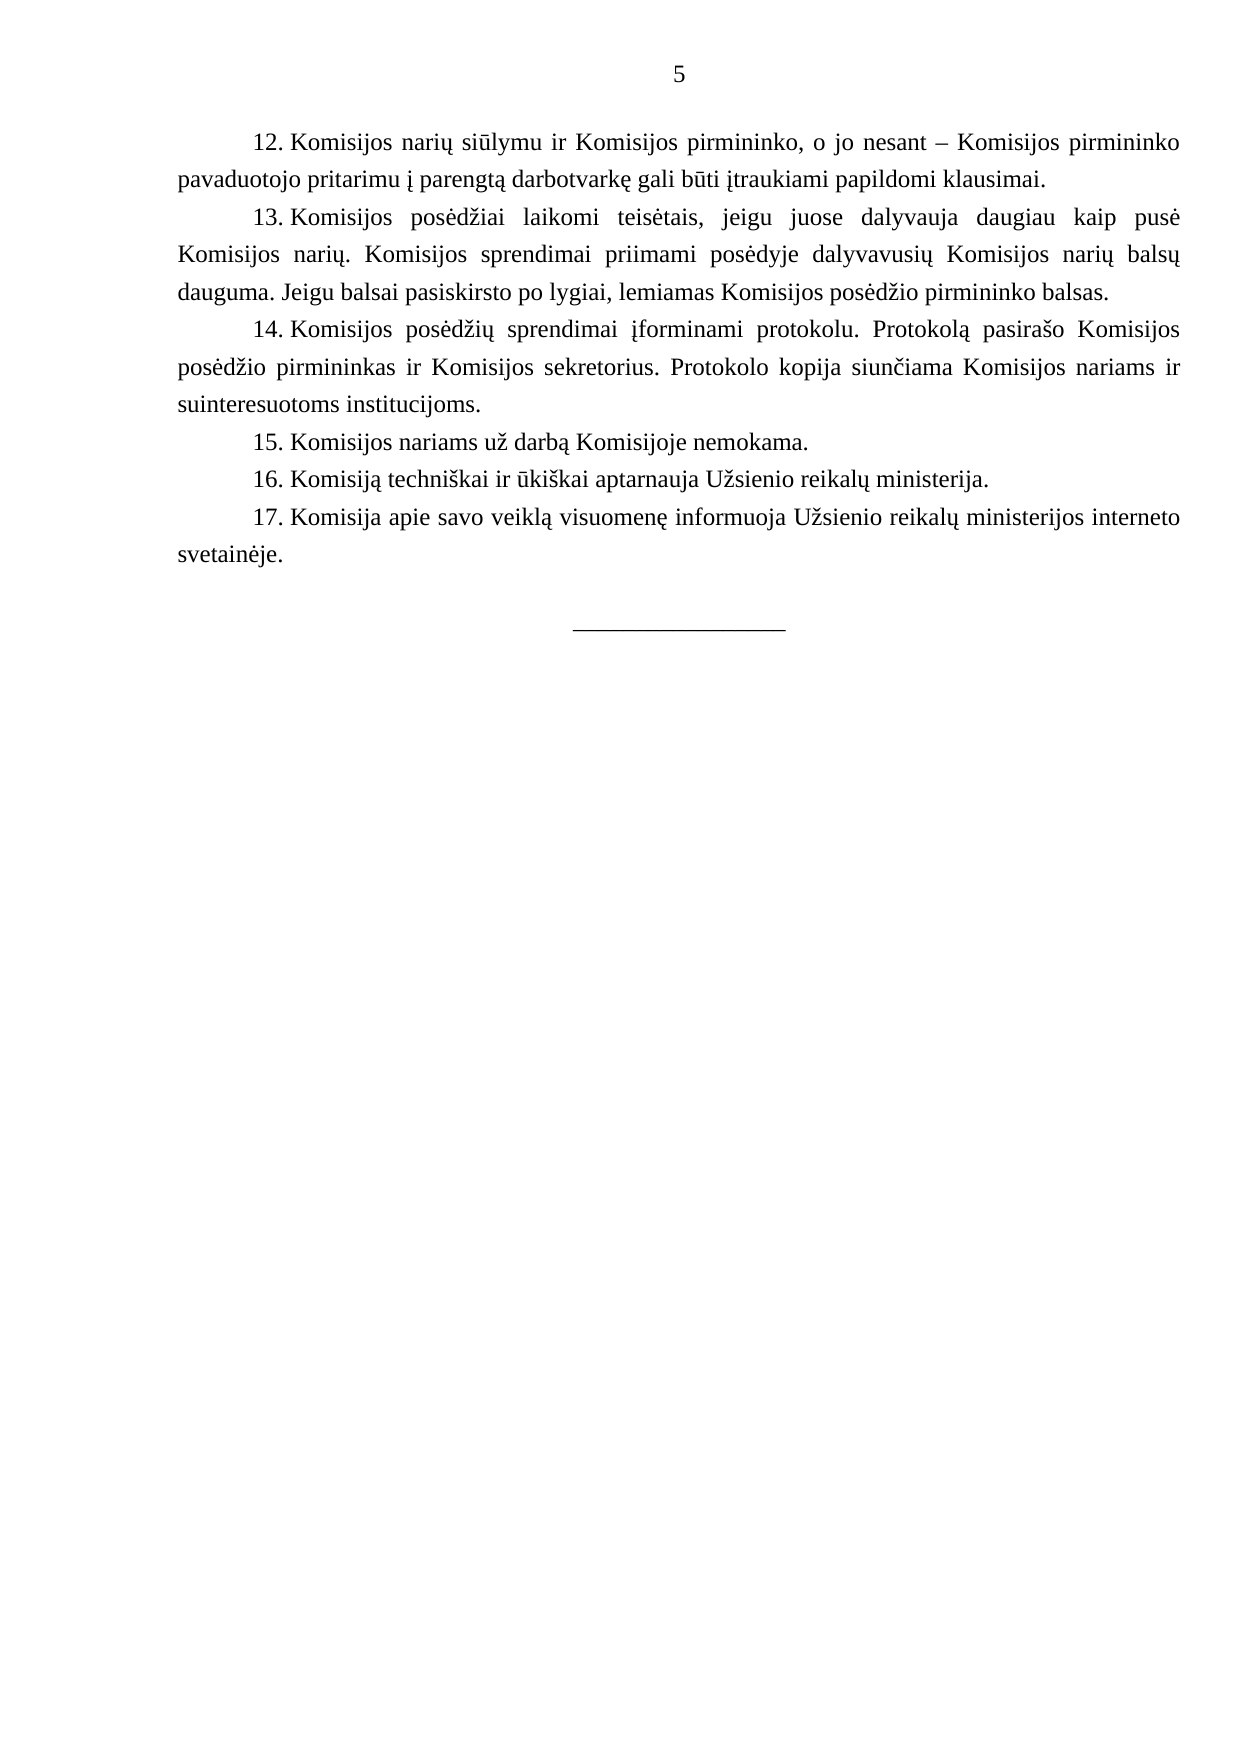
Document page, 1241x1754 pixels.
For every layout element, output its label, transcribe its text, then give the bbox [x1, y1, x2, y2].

text 14. Komisijos posėdžių sprendimai įforminami protokolu. Protokolą pasirašo Komisijos posėdžio pirmininkas ir Komisijos sekretorius. Protokolo kopija siunčiama Komisijos nariams ir suinteresuotoms institucijoms. [177, 306, 1181, 418]
text 12. Komisijos narių siūlymu ir Komisijos pirmininko, o jo nesant – Komisijos pirmininko pavaduotojo pritarimu į parengtą darbotvarkę gali būti įtraukiami papildomi klausimai. [177, 118, 1181, 193]
text _________________ [177, 597, 1181, 634]
text 16. Komisiją techniškai ir ūkiškai aptarnauja Užsienio reikalų ministerija. [177, 456, 1181, 493]
text 13. Komisijos posėdžiai laikomi teisėtais, jeigu juose dalyvauja daugiau kaip pusė Komisijos narių. Komisijos sprendimai priimami posėdyje dalyvavusių Komisijos narių balsų dauguma. Jeigu balsai pasiskirsto po lygiai, lemiamas Komisijos posėdžio pirmininko balsas. [177, 193, 1181, 306]
text 17. Komisija apie savo veiklą visuomenę informuoja Užsienio reikalų ministerijos interneto svetainėje. [177, 493, 1181, 568]
text 15. Komisijos nariams už darbą Komisijoje nemokama. [177, 418, 1181, 456]
